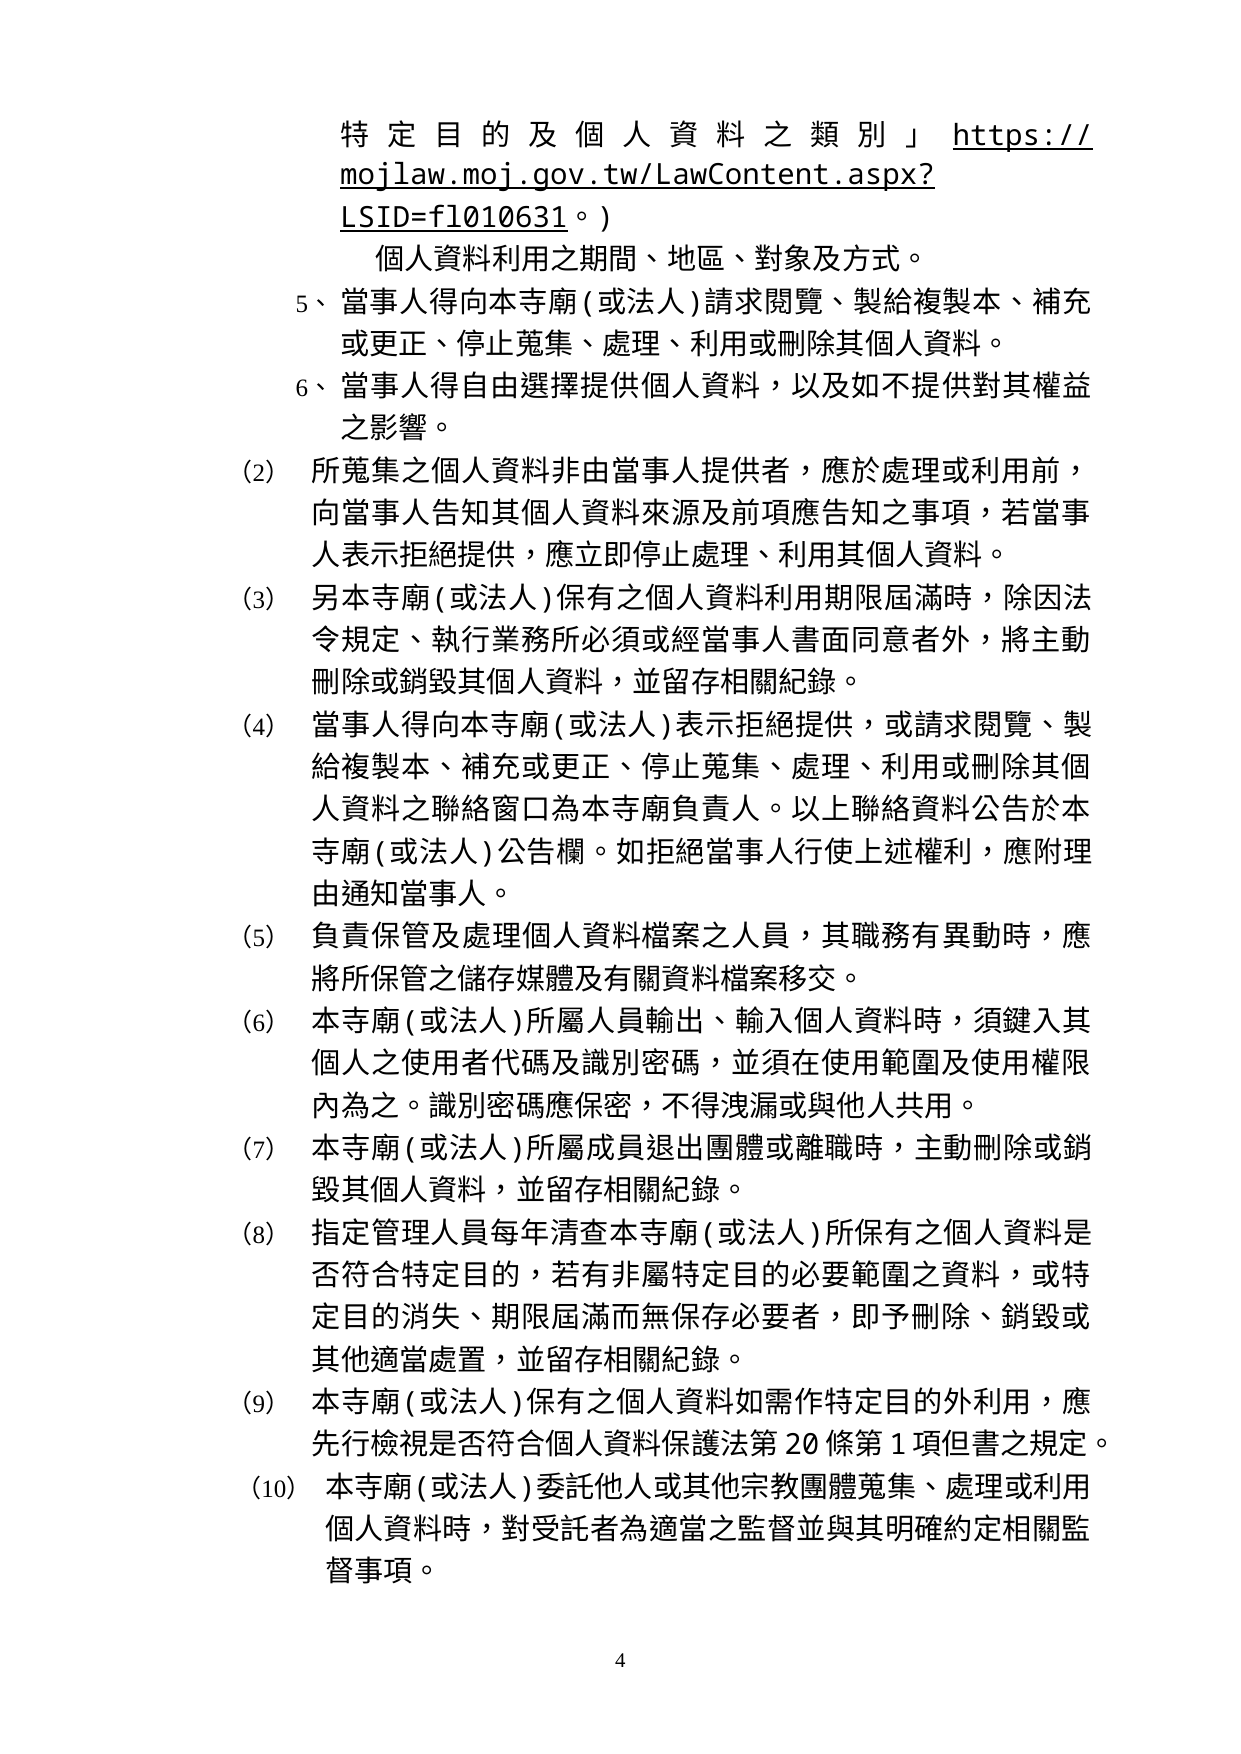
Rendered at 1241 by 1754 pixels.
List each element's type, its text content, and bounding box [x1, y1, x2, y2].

list 指定管理人員每年清查本寺廟(或法人)所保有之個人資料是否符合特定目的，若有非屬特定目的必要範圍之資料，或特定目的消失、期限屆滿而無保存必要者，即予刪除、銷毀或其他適當處置，並留存相關紀錄。 [227, 1209, 1092, 1378]
list 本寺廟(或法人)所屬人員輸出、輸入個人資料時，須鍵入其個人之使用者代碼及識別密碼，並須在使用範圍及使用權限內為之。識別密碼應保密，不得洩漏或與他人共用。 [227, 997, 1092, 1124]
list 本寺廟(或法人)所屬成員退出團體或離職時，主動刪除或銷毀其個人資料，並留存相關紀錄。 [227, 1124, 1092, 1209]
list 當事人得向本寺廟(或法人)請求閱覽、製給複製本、補充或更正、停止蒐集、處理、利用或刪除其個人資料。 [295, 278, 1092, 363]
list 本寺廟(或法人)保有之個人資料如需作特定目的外利用，應先行檢視是否符合個人資料保護法第20條第1項但書之規定。 [227, 1378, 1092, 1463]
list 個人資料利用之期間、地區、對象及方式。 [0, 236, 1092, 278]
list 所蒐集之個人資料非由當事人提供者，應於處理或利用前，向當事人告知其個人資料來源及前項應告知之事項，若當事人表示拒絕提供，應立即停止處理、利用其個人資料。 [227, 447, 1092, 574]
list 特定目的及個人資料之類別」https://mojlaw.moj.gov.tw/LawContent.aspx?LSID=fl010631。) [295, 111, 1092, 236]
list 當事人得向本寺廟(或法人)表示拒絕提供，或請求閱覽、製給複製本、補充或更正、停止蒐集、處理、利用或刪除其個人資料之聯絡窗口為本寺廟負責人。以上聯絡資料公告於本寺廟(或法人)公告欄。如拒絕當事人行使上述權利，應附理由通知當事人。 [227, 701, 1092, 913]
list 本寺廟(或法人)委託他人或其他宗教團體蒐集、處理或利用個人資料時，對受託者為適當之監督並與其明確約定相關監督事項。 [236, 1463, 1092, 1590]
list 當事人得自由選擇提供個人資料，以及如不提供對其權益之影響。 [295, 363, 1092, 447]
list 另本寺廟(或法人)保有之個人資料利用期限屆滿時，除因法令規定、執行業務所必須或經當事人書面同意者外，將主動刪除或銷毀其個人資料，並留存相關紀錄。 [227, 574, 1092, 701]
list 負責保管及處理個人資料檔案之人員，其職務有異動時，應將所保管之儲存媒體及有關資料檔案移交。 [227, 913, 1092, 997]
